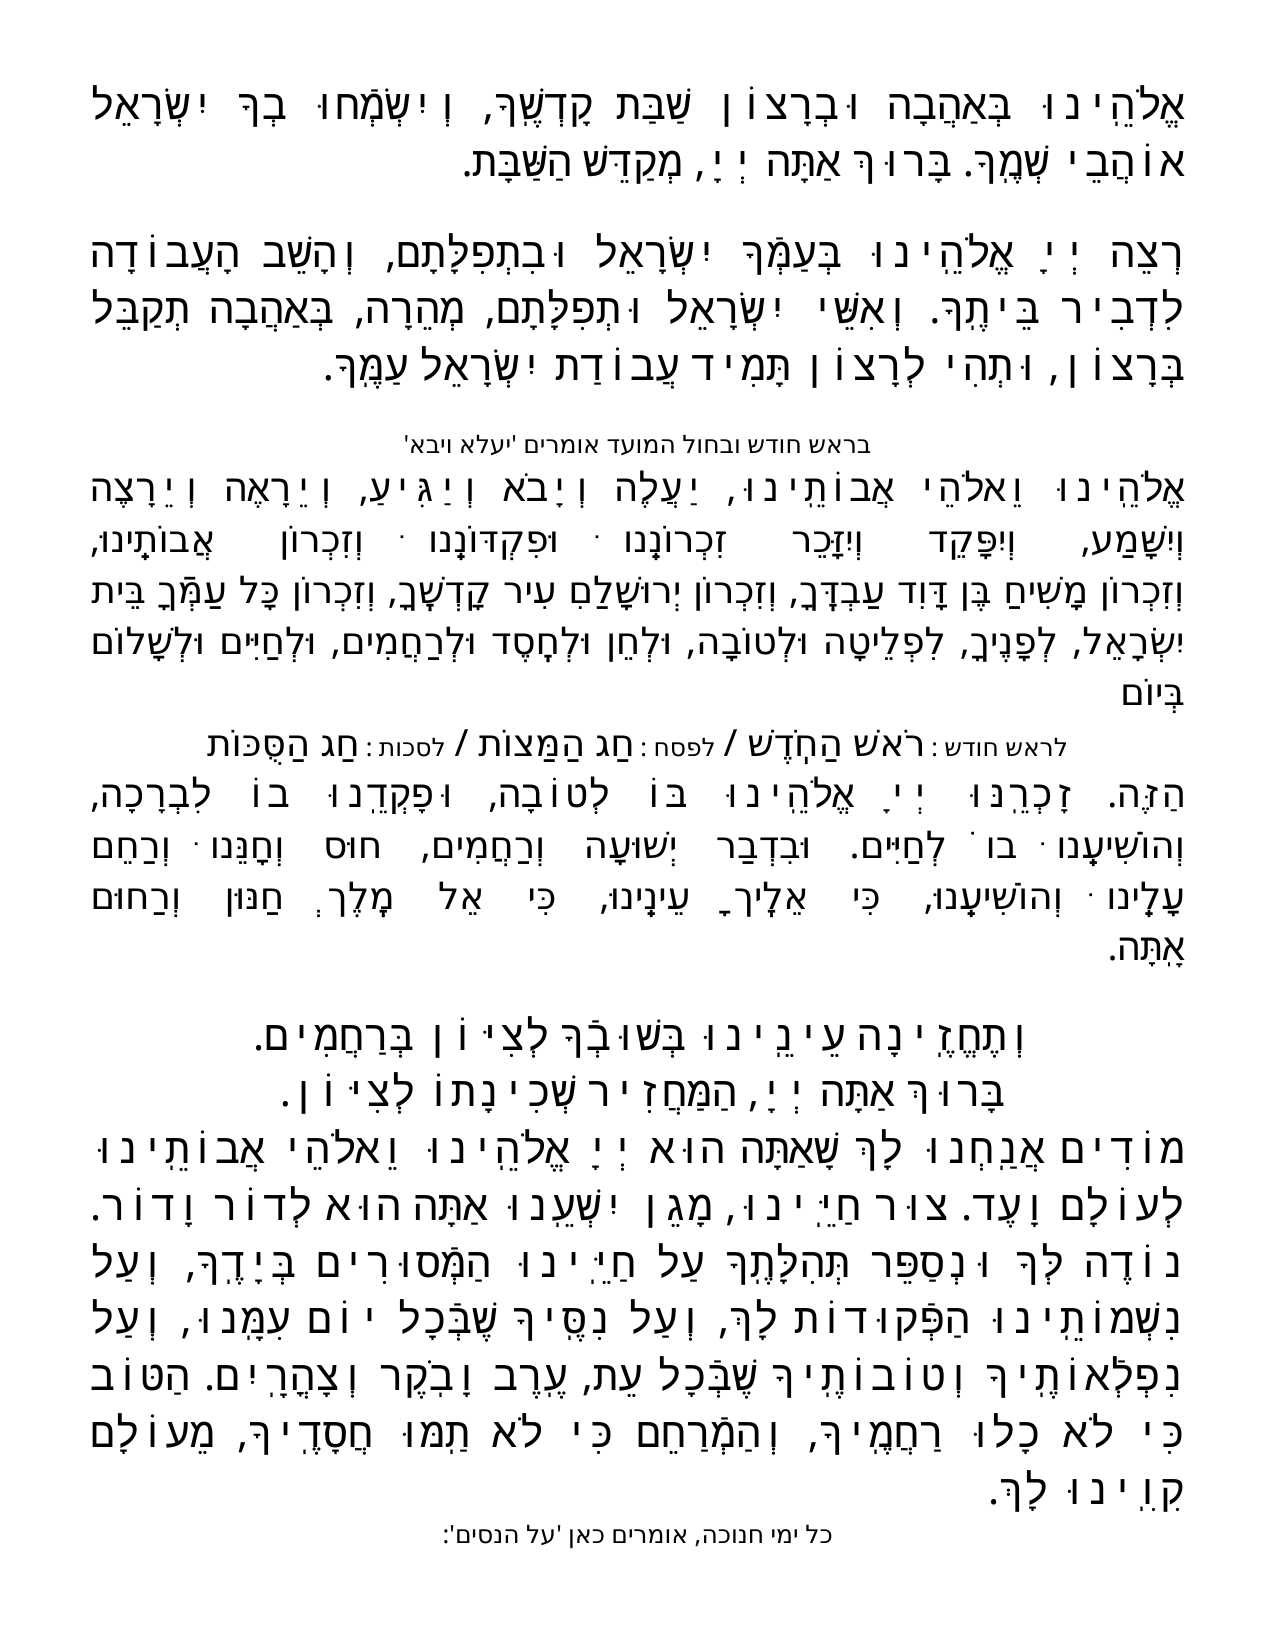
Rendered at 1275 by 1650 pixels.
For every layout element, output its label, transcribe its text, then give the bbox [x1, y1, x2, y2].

text בָּרוּךְ אַתָּה יְיָ, הַמַּחֲזִיר שְׁכִינָתוֹ לְצִיּוֹן. [90, 1062, 1185, 1119]
text אֱלֹהֵֽינוּ בְּאַהֲבָה וּבְרָצוֹן שַׁבַּת קָדְשֶֽׁךָ, וְיִשְׂמְֿחוּ בְךָ יִשְׂרָאֵל אוֹהֲבֵי שְׁמֶֽךָ. בָּרוּךְ אַתָּה יְיָ, מְקַדֵּשׁ הַשַּׁבָּת. [90, 75, 1185, 188]
text לראש חודש : רֹאשׁ הַחֹֽדֶשׁ / לפסח : חַג הַמַּצוֹת / לסכות : חַג הַסֻּכּוֹת [90, 716, 1185, 767]
text מוֹדִים אֲנַֽחְנוּ לָךְ שָׁאַתָּה הוּא יְיָ אֱלֹהֵֽינוּ וֵאלֹהֵי אֲבוֹתֵֽינוּ לְעוֹלָם וָעֶד. צוּר חַיֵּֽינוּ, מָגֵן יִשְׁעֵֽנוּ אַתָּה הוּא לְדוֹר וָדוֹר. נוֹדֶה לְּךָ וּנְסַפֵּר תְּהִלָּתֶֽךָ עַל חַיֵּֽינוּ הַמְּֿסוּרִים בְּיָדֶֽךָ, וְעַל נִשְׁמוֹתֵֽינוּ הַפְּֿקוּדוֹת לָךְ, וְעַל נִסֶּֽיךָ שֶׁבְּֿכָל יוֹם עִמָּֽנוּ, וְעַל נִפְלְֿאוֹתֶֽיךָ וְטוֹבוֹתֶֽיךָ שֶׁבְּֿכָל עֵת, עֶֽרֶב וָבֹֽקֶר וְצָהֳרָֽיִם. הַטּוֹב כִּי לֹא כָלוּ רַחֲמֶֽיךָ, וְהַמְֿרַחֵם כִּי לֹא תַֽמּוּ חֲסָדֶֽיךָ, מֵעוֹלָם קִוִֽינוּ לָךְ. [90, 1119, 1185, 1516]
text אֱלֹהֵֽינוּ וֵאלֹהֵי אֲבוֹתֵֽינוּ, יַעֲלֶה וְיָבֹא וְיַגִּיעַ, וְיֵרָאֶה וְיֵרָצֶה וְיִשָּׁמַע, וְיִפָּקֵד וְיִזָּכֵר זִכְרוֹנֵֽנוּ וּפִקְדּוֹנֵֽנוּ וְזִכְרוֹן אֲבוֹתֵֽינוּ, וְזִכְרוֹן מָשִׁיחַ בֶּן דָּוִד עַבְדֶּֽךָ, וְזִכְרוֹן יְרוּשָׁלַםִ עִיר קָדְשֶֽׁךָ, וְזִכְרוֹן כָּל עַמְּֿךָ בֵּית יִשְׂרָאֵל, לְפָנֶיךָ, לִפְלֵיטָה וּלְטוֹבָה, וּלְחֵן וּלְחֶֽסֶד וּלְרַחֲמִים, וּלְחַיִּים וּלְשָׁלוֹם בְּיוֹם [90, 461, 1185, 716]
text רְצֵה יְיָ אֱלֹהֵֽינוּ בְּעַמְּֿךָ יִשְׂרָאֵל וּבִתְפִלָּתָם, וְהָשֵׁב הָעֲבוֹדָה לִדְבִיר בֵּיתֶֽךָ. וְאִשֵּׁי יִשְׂרָאֵל וּתְפִלָּתָם, מְהֵרָה, בְּאַהֲבָה תְקַבֵּל בְּרָצוֹן, וּתְהִי לְרָצוֹן תָּמִיד עֲבוֹדַת יִשְׂרָאֵל עַמֶּֽךָ. [90, 223, 1185, 393]
text כל ימי חנוכה, אומרים כאן 'על הנסים': [90, 1516, 1185, 1551]
text וְתֶחֱזֶֽינָה עֵינֵֽינוּ בְּשׁוּבְֿךָ לְצִיּוֹן בְּרַחֲמִים. [90, 1006, 1185, 1062]
text בראש חודש ובחול המועד אומרים 'יעלא ויבא' [90, 427, 1185, 461]
text הַזֶּה. זָכְרֵֽנּוּ יְיָ אֱלֹהֵֽינוּ בּוֹ לְטוֹבָה, וּפָקְדֵֽנוּ בוֹ לִבְרָכָה, וְהוֹשִׁיעֵֽנוּ בוֹ לְחַיִּים. וּבִדְבַר יְשׁוּעָה וְרַחֲמִים, חוּס וְחָנֵּנוּ וְרַחֵם עָלֵֽינוּ וְהוֹשִׁיעֵֽנוּ, כִּי אֵלֶֽיךָ עֵינֵֽינוּ, כִּי אֵל מֶֽלֶךְ חַנּוּן וְרַחוּם אָֽתָּה. [90, 767, 1185, 971]
